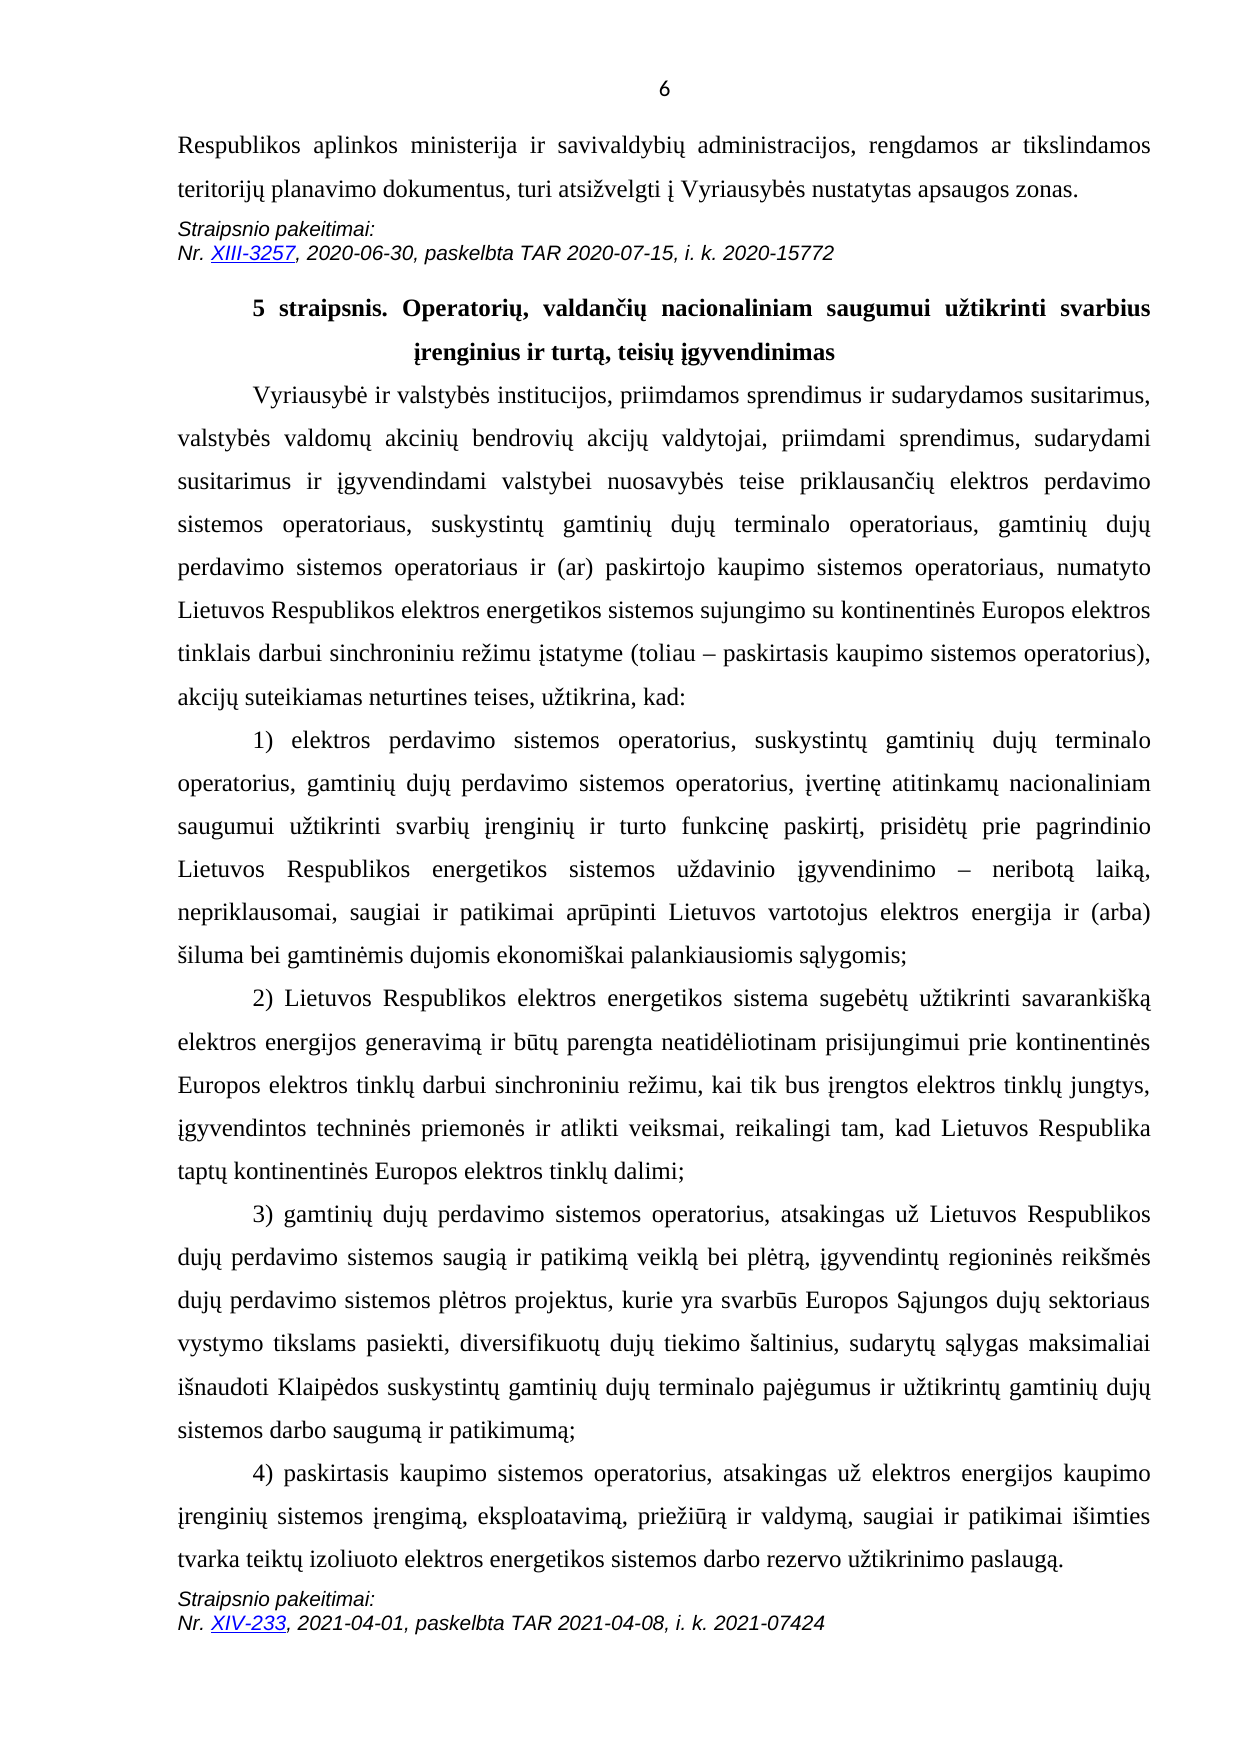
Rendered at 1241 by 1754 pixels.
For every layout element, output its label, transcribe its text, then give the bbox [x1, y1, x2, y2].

text Respublikos aplinkos ministerija ir savivaldybių administracijos, rengdamos ar tikslindamos teritorijų planavimo dokumentus, turi atsižvelgti į Vyriausybės nustatytas apsaugos zonas. [177, 131, 1152, 202]
text Straipsnio pakeitimai: [177, 1587, 1152, 1611]
text 5 straipsnis. Operatorių, valdančių nacionaliniam saugumui užtikrinti svarbius įrenginius ir turtą, teisių įgyvendinimas [252, 293, 1152, 365]
text Nr. XIII-3257, 2020-06-30, paskelbta TAR 2020-07-15, i. k. 2020-15772 [177, 241, 1152, 265]
text 4) paskirtasis kaupimo sistemos operatorius, atsakingas už elektros energijos kaupimo įrenginių sistemos įrengimą, eksploatavimą, priežiūrą ir valdymą, saugiai ir patikimai išimties tvarka teiktų izoliuoto elektros energetikos sistemos darbo rezervo užtikrinimo paslaugą. [177, 1458, 1152, 1573]
text 2) Lietuvos Respublikos elektros energetikos sistema sugebėtų užtikrinti savarankišką elektros energijos generavimą ir būtų parengta neatidėliotinam prisijungimui prie kontinentinės Europos elektros tinklų darbui sinchroniniu režimu, kai tik bus įrengtos elektros tinklų jungtys, įgyvendintos techninės priemonės ir atlikti veiksmai, reikalingi tam, kad Lietuvos Respublika taptų kontinentinės Europos elektros tinklų dalimi; [177, 983, 1152, 1185]
text Vyriausybė ir valstybės institucijos, priimdamos sprendimus ir sudarydamos susitarimus, valstybės valdomų akcinių bendrovių akcijų valdytojai, priimdami sprendimus, sudarydami susitarimus ir įgyvendindami valstybei nuosavybės teise priklausančių elektros perdavimo sistemos operatoriaus, suskystintų gamtinių dujų terminalo operatoriaus, gamtinių dujų perdavimo sistemos operatoriaus ir (ar) paskirtojo kaupimo sistemos operatoriaus, numatyto Lietuvos Respublikos elektros energetikos sistemos sujungimo su kontinentinės Europos elektros tinklais darbui sinchroniniu režimu įstatyme (toliau – paskirtasis kaupimo sistemos operatorius), akcijų suteikiamas neturtines teises, užtikrina, kad: [177, 380, 1152, 710]
text 1) elektros perdavimo sistemos operatorius, suskystintų gamtinių dujų terminalo operatorius, gamtinių dujų perdavimo sistemos operatorius, įvertinę atitinkamų nacionaliniam saugumui užtikrinti svarbių įrenginių ir turto funkcinę paskirtį, prisidėtų prie pagrindinio Lietuvos Respublikos energetikos sistemos uždavinio įgyvendinimo – neribotą laiką, nepriklausomai, saugiai ir patikimai aprūpinti Lietuvos vartotojus elektros energija ir (arba) šiluma bei gamtinėmis dujomis ekonomiškai palankiausiomis sąlygomis; [177, 725, 1152, 969]
text 3) gamtinių dujų perdavimo sistemos operatorius, atsakingas už Lietuvos Respublikos dujų perdavimo sistemos saugią ir patikimą veiklą bei plėtrą, įgyvendintų regioninės reikšmės dujų perdavimo sistemos plėtros projektus, kurie yra svarbūs Europos Sąjungos dujų sektoriaus vystymo tikslams pasiekti, diversifikuotų dujų tiekimo šaltinius, sudarytų sąlygas maksimaliai išnaudoti Klaipėdos suskystintų gamtinių dujų terminalo pajėgumus ir užtikrintų gamtinių dujų sistemos darbo saugumą ir patikimumą; [177, 1199, 1152, 1443]
text Nr. XIV-233, 2021-04-01, paskelbta TAR 2021-04-08, i. k. 2021-07424 [177, 1611, 1152, 1635]
text Straipsnio pakeitimai: [177, 217, 1152, 241]
